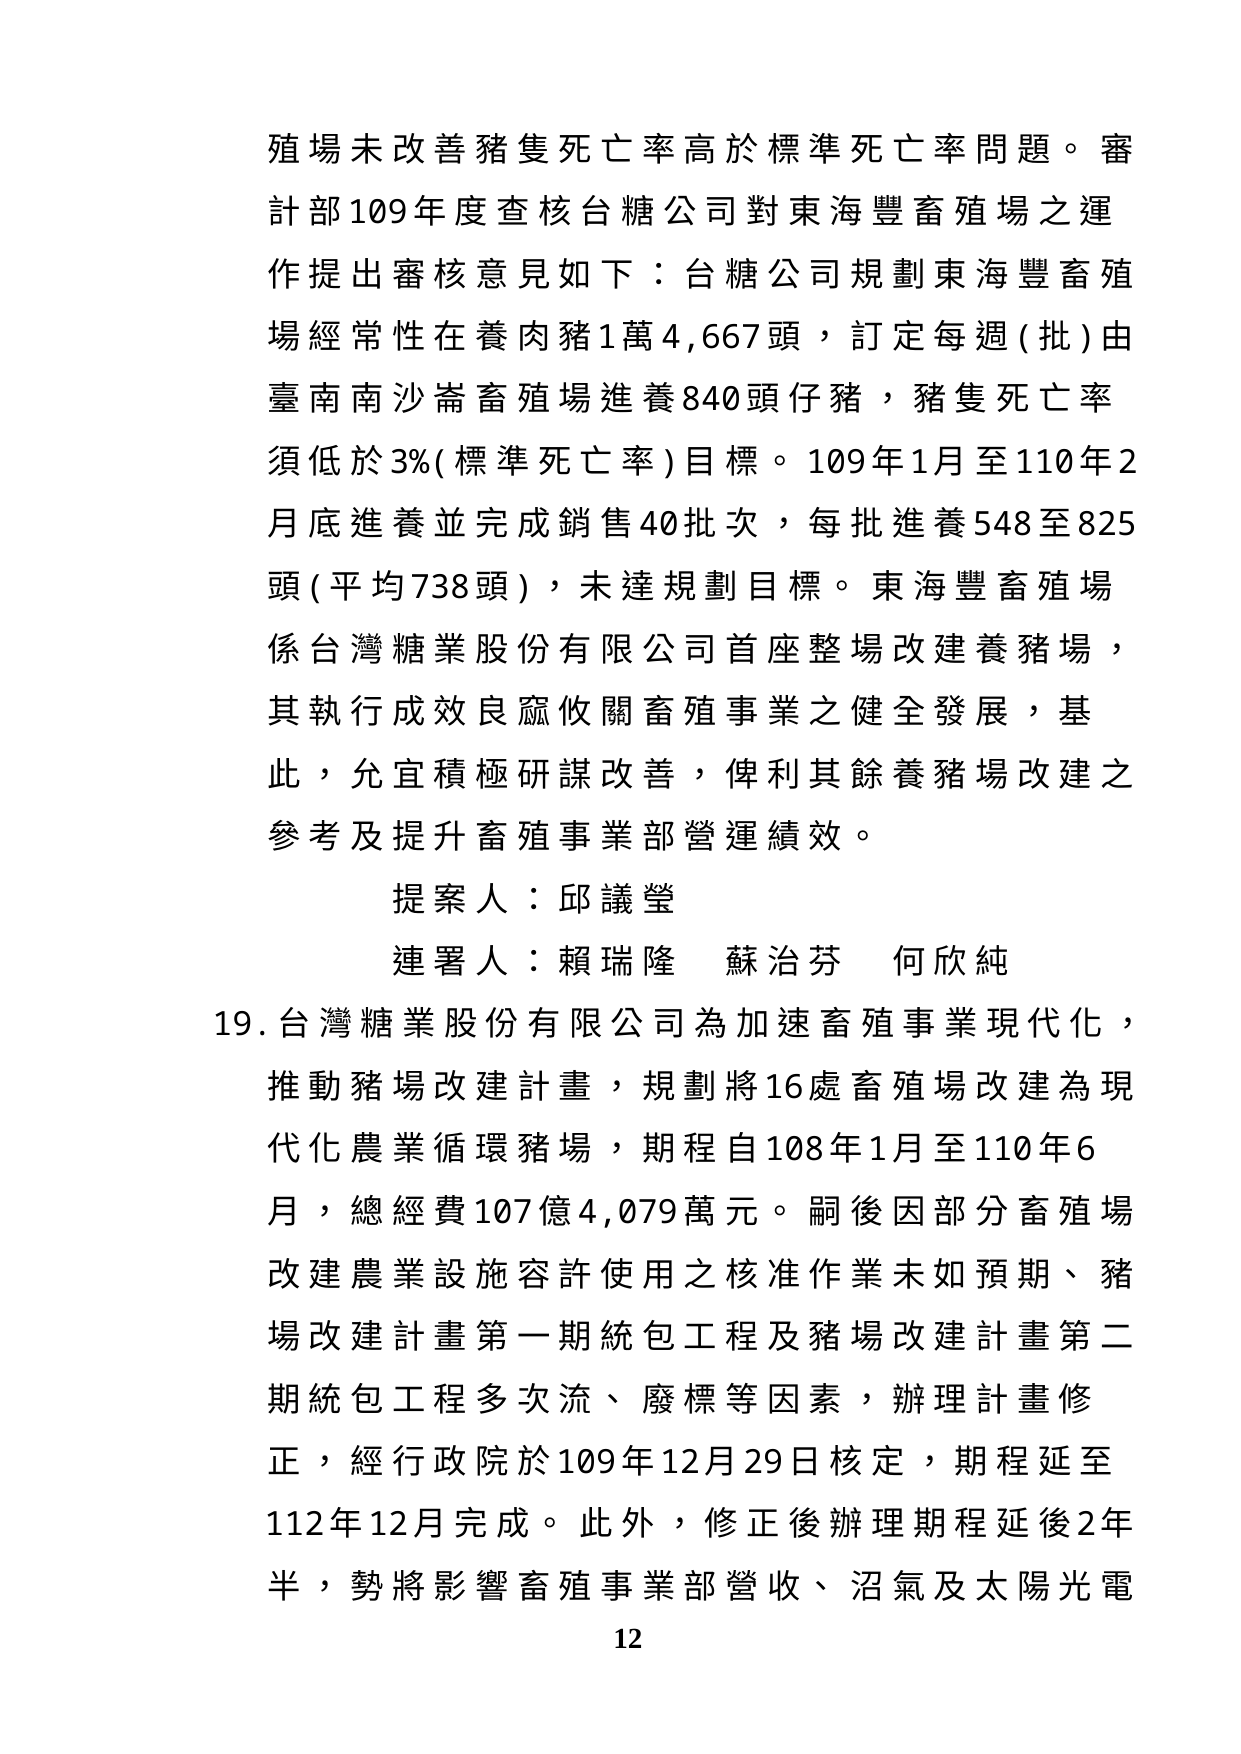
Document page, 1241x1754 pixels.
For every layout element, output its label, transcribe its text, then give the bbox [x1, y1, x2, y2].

text 19.台灣糖業股份有限公司為加速畜殖事業現代化，推動豬場改建計畫，規劃將16處畜殖場改建為現代化農業循環豬場，期程自108年1月至110年6月，總經費107億4,079萬元。嗣後因部分畜殖場改建農業設施容許使用之核准作業未如預期、豬場改建計畫第一期統包工程及豬場改建計畫第二期統包工程多次流、廢標等因素，辦理計畫修正，經行政院於109年12月29日核定，期程延至112年12月完成。此外，修正後辦理期程延後2年半，勢將影響畜殖事業部營收、沼氣及太陽光電 [211, 980, 1148, 1605]
text 提案人：邱議瑩 [211, 855, 1148, 917]
text 連署人：賴瑞隆 蘇治芬 何欣純 [124, 917, 1148, 980]
text 殖場未改善豬隻死亡率高於標準死亡率問題。審計部109年度查核台糖公司對東海豐畜殖場之運作提出審核意見如下：台糖公司規劃東海豐畜殖場經常性在養肉豬1萬4,667頭，訂定每週(批)由臺南南沙崙畜殖場進養840頭仔豬，豬隻死亡率須低於3%(標準死亡率)目標。109年1月至110年2月底進養並完成銷售40批次，每批進養548至825頭(平均738頭)，未達規劃目標。東海豐畜殖場係台灣糖業股份有限公司首座整場改建養豬場，其執行成效良窳攸關畜殖事業之健全發展，基此，允宜積極研謀改善，俾利其餘養豬場改建之參考及提升畜殖事業部營運績效。 [211, 105, 1148, 855]
